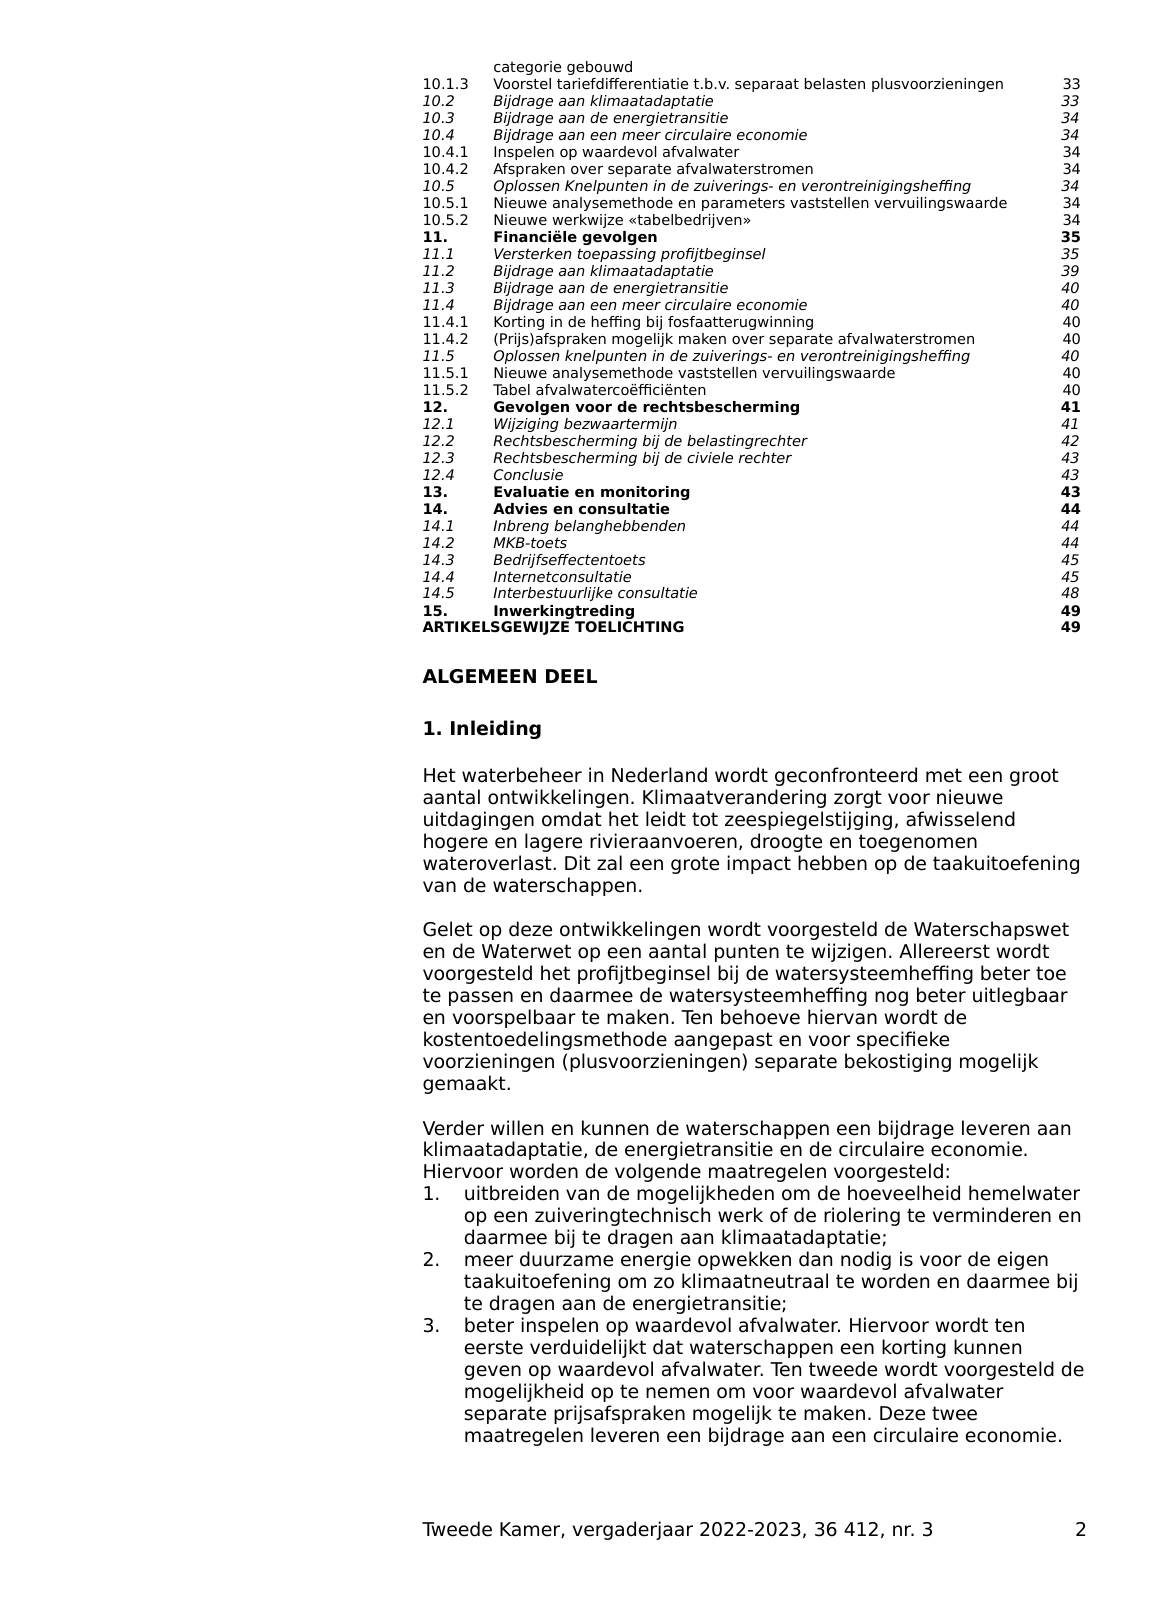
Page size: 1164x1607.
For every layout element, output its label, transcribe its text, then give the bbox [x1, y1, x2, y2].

table_cell [422, 59, 487, 76]
table_cell 34 [1019, 212, 1087, 229]
table_cell 40 [1019, 314, 1087, 331]
table_cell Gevolgen voor de rechtsbescherming [487, 399, 1019, 416]
table_cell Conclusie [487, 467, 1019, 483]
table_cell 11.1 [422, 246, 487, 263]
text Verder willen en kunnen de waterschappen een bijdrage leveren aan klimaatadaptatie, de energietransitie en de circulaire economie. Hiervoor worden de volgende maatregelen voorgesteld: [422, 1117, 1087, 1183]
table_cell (Prijs)afspraken mogelijk maken over separate afvalwaterstromen [487, 331, 1019, 348]
table_cell Nieuwe analysemethode en parameters vaststellen vervuilingswaarde [487, 195, 1019, 212]
table_cell 11.4.2 [422, 331, 487, 348]
table_cell Internetconsultatie [487, 569, 1019, 585]
table_cell categorie gebouwd [487, 59, 1019, 76]
table_cell 34 [1019, 127, 1087, 144]
table_cell 39 [1019, 263, 1087, 280]
table_cell 10.4.1 [422, 144, 487, 161]
table_cell 14.4 [422, 569, 487, 585]
table_cell Afspraken over separate afvalwaterstromen [487, 161, 1019, 178]
table_cell 10.2 [422, 93, 487, 110]
table_cell 48 [1019, 585, 1087, 602]
table_cell Inbreng belanghebbenden [487, 518, 1019, 534]
table_cell 33 [1019, 76, 1087, 93]
table_cell Tabel afvalwatercoëfficiënten [487, 382, 1019, 399]
table_cell 14. [422, 501, 487, 517]
table_cell 11. [422, 229, 487, 246]
table_cell 34 [1019, 195, 1087, 212]
table_cell 40 [1019, 382, 1087, 399]
table_cell [1019, 59, 1087, 76]
table_cell 11.5.2 [422, 382, 487, 399]
table_cell Bijdrage aan klimaatadaptatie [487, 263, 1019, 280]
table_cell Bijdrage aan de energietransitie [487, 110, 1019, 127]
table_cell 42 [1019, 433, 1087, 449]
table_cell 10.4.2 [422, 161, 487, 178]
table_cell 44 [1019, 501, 1087, 517]
table_cell Bijdrage aan een meer circulaire economie [487, 127, 1019, 144]
table_cell 10.5 [422, 178, 487, 195]
text Gelet op deze ontwikkelingen wordt voorgesteld de Waterschapswet en de Waterwet op een aantal punten te wijzigen. Allereerst wordt voorgesteld het profijtbeginsel bij de watersysteemheffing beter toe te passen en daarmee de watersysteemheffing nog beter uitlegbaar en voorspelbaar te maken. Ten behoeve hiervan wordt de kostentoedelingsmethode aangepast en voor specifieke voorzieningen (plusvoorzieningen) separate bekostiging mogelijk gemaakt. [422, 919, 1087, 1095]
table_cell Bedrijfseffectentoets [487, 551, 1019, 568]
table_cell Bijdrage aan klimaatadaptatie [487, 93, 1019, 110]
table_cell 44 [1019, 535, 1087, 551]
table_cell 14.3 [422, 551, 487, 568]
table_cell Oplossen Knelpunten in de zuiverings- en verontreinigingsheffing [487, 178, 1019, 195]
table_cell Rechtsbescherming bij de belastingrechter [487, 433, 1019, 449]
table_cell 34 [1019, 144, 1087, 161]
table_cell Voorstel tariefdifferentiatie t.b.v. separaat belasten plusvoorzieningen [487, 76, 1019, 93]
table_cell 12. [422, 399, 487, 416]
table_cell 49 [1019, 619, 1087, 636]
table_cell 14.5 [422, 585, 487, 602]
table_cell 34 [1019, 110, 1087, 127]
table_cell 45 [1019, 551, 1087, 568]
table_cell Inspelen op waardevol afvalwater [487, 144, 1019, 161]
table_cell Versterken toepassing profijtbeginsel [487, 246, 1019, 263]
table_cell 40 [1019, 280, 1087, 297]
table_cell 40 [1019, 348, 1087, 365]
table_cell 14.1 [422, 518, 487, 534]
table_cell Financiële gevolgen [487, 229, 1019, 246]
table_cell 40 [1019, 331, 1087, 348]
table_cell 44 [1019, 518, 1087, 534]
table_cell Nieuwe werkwijze «tabelbedrijven» [487, 212, 1019, 229]
table_cell Wijziging bezwaartermijn [487, 416, 1019, 433]
table_cell 43 [1019, 467, 1087, 483]
table_cell 15. [422, 603, 487, 619]
table_cell MKB-toets [487, 535, 1019, 551]
table_cell Inwerkingtreding [487, 603, 1019, 619]
table_cell 43 [1019, 484, 1087, 501]
table_cell Korting in de heffing bij fosfaatterugwinning [487, 314, 1019, 331]
table_cell 11.4 [422, 297, 487, 314]
table_cell Interbestuurlijke consultatie [487, 585, 1019, 602]
table_cell 35 [1019, 229, 1087, 246]
table_cell 11.4.1 [422, 314, 487, 331]
table_cell Bijdrage aan de energietransitie [487, 280, 1019, 297]
table_cell 11.5 [422, 348, 487, 365]
table_cell 14.2 [422, 535, 487, 551]
table_cell 13. [422, 484, 487, 501]
table_cell Rechtsbescherming bij de civiele rechter [487, 450, 1019, 467]
table_cell Bijdrage aan een meer circulaire economie [487, 297, 1019, 314]
table_cell 10.1.3 [422, 76, 487, 93]
table_cell 33 [1019, 93, 1087, 110]
text Het waterbeheer in Nederland wordt geconfronteerd met een groot aantal ontwikkelingen. Klimaatverandering zorgt voor nieuwe uitdagingen omdat het leidt tot zeespiegelstijging, afwisselend hogere en lagere rivieraanvoeren, droogte en toegenomen wateroverlast. Dit zal een grote impact hebben op de taakuitoefening van de waterschappen. [422, 765, 1087, 897]
table_cell 12.1 [422, 416, 487, 433]
subtitle ALGEMEEN DEEL [422, 666, 1087, 688]
table_cell 40 [1019, 365, 1087, 382]
table_cell 34 [1019, 178, 1087, 195]
table_cell 41 [1019, 399, 1087, 416]
table_cell 45 [1019, 569, 1087, 585]
table_cell 10.3 [422, 110, 487, 127]
table_cell Advies en consultatie [487, 501, 1019, 517]
table_cell 12.4 [422, 467, 487, 483]
table_cell Oplossen knelpunten in de zuiverings- en verontreinigingsheffing [487, 348, 1019, 365]
table_cell 40 [1019, 297, 1087, 314]
table_cell 10.5.1 [422, 195, 487, 212]
table_cell 11.5.1 [422, 365, 487, 382]
text 1. uitbreiden van de mogelijkheden om de hoeveelheid hemelwater op een zuiveringtechnisch werk of de riolering te verminderen en daarmee bij te dragen aan klimaatadaptatie; [422, 1183, 1087, 1249]
table_cell 34 [1019, 161, 1087, 178]
table_cell 35 [1019, 246, 1087, 263]
text 3. beter inspelen op waardevol afvalwater. Hiervoor wordt ten eerste verduidelijkt dat waterschappen een korting kunnen geven op waardevol afvalwater. Ten tweede wordt voorgesteld de mogelijkheid op te nemen om voor waardevol afvalwater separate prijsafspraken mogelijk te maken. Deze twee maatregelen leveren een bijdrage aan een circulaire economie. [422, 1315, 1087, 1447]
table_cell Nieuwe analysemethode vaststellen vervuilingswaarde [487, 365, 1019, 382]
table_cell 41 [1019, 416, 1087, 433]
table_cell 12.3 [422, 450, 487, 467]
table_cell 11.3 [422, 280, 487, 297]
table_cell 43 [1019, 450, 1087, 467]
table_cell Evaluatie en monitoring [487, 484, 1019, 501]
table_cell 12.2 [422, 433, 487, 449]
table_cell 10.4 [422, 127, 487, 144]
table_cell 49 [1019, 603, 1087, 619]
table_cell 11.2 [422, 263, 487, 280]
text 2. meer duurzame energie opwekken dan nodig is voor de eigen taakuitoefening om zo klimaatneutraal te worden en daarmee bij te dragen aan de energietransitie; [422, 1249, 1087, 1315]
table_cell 10.5.2 [422, 212, 487, 229]
subtitle 1. Inleiding [422, 718, 1087, 740]
table_cell ARTIKELSGEWIJZE TOELICHTING [422, 619, 1019, 636]
